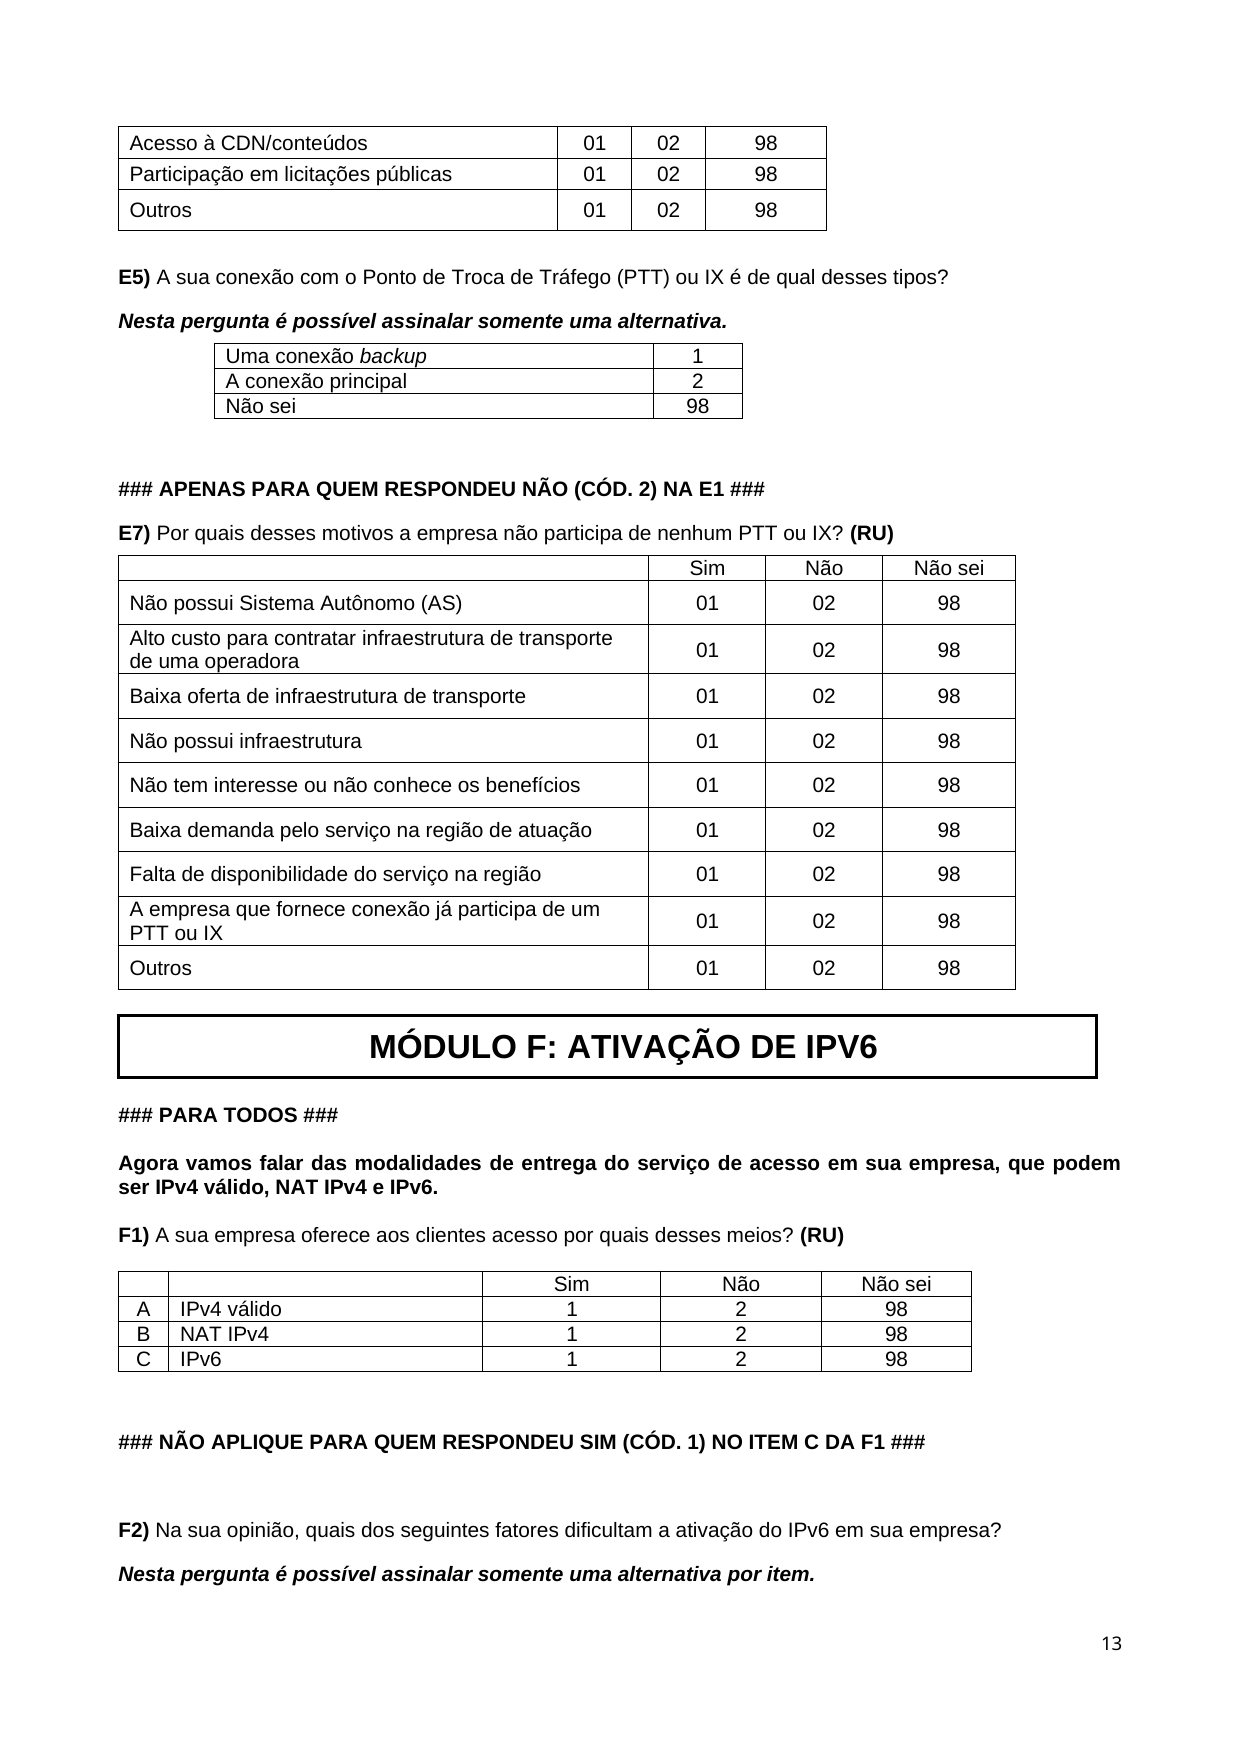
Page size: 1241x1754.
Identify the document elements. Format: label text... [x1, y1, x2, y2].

table_cell 02 [766, 674, 882, 718]
table_cell 1 [483, 1322, 660, 1346]
table_header Sim [483, 1272, 660, 1296]
table_cell 1 [483, 1297, 660, 1321]
table_cell 2 [661, 1322, 821, 1346]
table_cell Outros [119, 190, 557, 230]
table_cell 02 [766, 808, 882, 851]
table_cell 1 [483, 1347, 660, 1371]
table_cell 01 [649, 625, 765, 673]
table_cell 98 [883, 581, 1015, 624]
table_cell 2 [654, 369, 742, 393]
text Nesta pergunta é possível assinalar somente uma alternativa. [118, 309, 1154, 333]
table_cell 98 [883, 946, 1015, 989]
table_cell A empresa que fornece conexão já participa de um PTT ou IX [119, 897, 648, 945]
table_cell Não possui Sistema Autônomo (AS) [119, 581, 648, 624]
table_cell Não tem interesse ou não conhece os benefícios [119, 763, 648, 807]
table_cell 01 [558, 190, 631, 230]
table_cell A [119, 1297, 168, 1321]
table_cell Outros [119, 946, 648, 989]
table_header Não sei [883, 556, 1015, 580]
table_cell 01 [649, 946, 765, 989]
table_cell 2 [661, 1297, 821, 1321]
text F2) Na sua opinião, quais dos seguintes fatores dificultam a ativação do IPv6 em sua empresa? [118, 1517, 1154, 1541]
table_cell 01 [649, 897, 765, 945]
table_cell 98 [822, 1347, 971, 1371]
table_cell IPv4 válido [169, 1297, 482, 1321]
table_cell 01 [649, 719, 765, 762]
table_cell 98 [883, 625, 1015, 673]
table_header MÓDULO F: ATIVAÇÃO DE IPV6 [120, 1017, 1095, 1076]
text Agora vamos falar das modalidades de entrega do serviço de acesso em sua empresa, que podem ser IPv4 válido, NAT IPv4 e IPv6. [118, 1151, 1122, 1199]
table_header Sim [649, 556, 765, 580]
table_cell 98 [706, 127, 826, 158]
table_cell 98 [883, 808, 1015, 851]
table_cell 02 [766, 763, 882, 807]
table_header [169, 1272, 482, 1296]
table_header Uma conexão backup [215, 344, 653, 368]
table_cell 02 [766, 625, 882, 673]
table_cell 01 [649, 674, 765, 718]
text E5) A sua conexão com o Ponto de Troca de Tráfego (PTT) ou IX é de qual desses tipos? [118, 265, 1154, 289]
table_cell 02 [632, 127, 705, 158]
table_header 1 [654, 344, 742, 368]
text Nesta pergunta é possível assinalar somente uma alternativa por item. [118, 1561, 1154, 1585]
table_cell 2 [661, 1347, 821, 1371]
table_cell C [119, 1347, 168, 1371]
table_cell 02 [632, 190, 705, 230]
table_cell 98 [706, 159, 826, 189]
table_header [119, 556, 648, 580]
table_cell A conexão principal [215, 369, 653, 393]
table_cell IPv6 [169, 1347, 482, 1371]
table_cell 01 [558, 159, 631, 189]
table_cell Não sei [215, 394, 653, 418]
table_cell Não possui infraestrutura [119, 719, 648, 762]
table_cell 98 [883, 674, 1015, 718]
table_cell 02 [766, 946, 882, 989]
table_cell 02 [766, 581, 882, 624]
text ### APENAS PARA QUEM RESPONDEU NÃO (CÓD. 2) NA E1 ### [118, 477, 1154, 501]
table_cell 01 [649, 852, 765, 896]
text E7) Por quais desses motivos a empresa não participa de nenhum PTT ou IX? (RU) [118, 521, 1154, 545]
table_cell Baixa oferta de infraestrutura de transporte [119, 674, 648, 718]
table_cell Baixa demanda pelo serviço na região de atuação [119, 808, 648, 851]
table_cell Acesso à CDN/conteúdos [119, 127, 557, 158]
table_cell Participação em licitações públicas [119, 159, 557, 189]
table_cell 98 [706, 190, 826, 230]
table_cell 01 [558, 127, 631, 158]
table_cell 98 [822, 1322, 971, 1346]
table_cell Alto custo para contratar infraestrutura de transporte de uma operadora [119, 625, 648, 673]
table_cell NAT IPv4 [169, 1322, 482, 1346]
table_header Não [766, 556, 882, 580]
table_cell 98 [822, 1297, 971, 1321]
table_cell 02 [766, 852, 882, 896]
table_cell 02 [766, 897, 882, 945]
table_cell 01 [649, 581, 765, 624]
table_cell 98 [654, 394, 742, 418]
table_cell B [119, 1322, 168, 1346]
table_header Não [661, 1272, 821, 1296]
text ### PARA TODOS ### [118, 1103, 1122, 1127]
table_cell 02 [632, 159, 705, 189]
table_cell 98 [883, 852, 1015, 896]
table_cell 98 [883, 719, 1015, 762]
text ### NÃO APLIQUE PARA QUEM RESPONDEU SIM (CÓD. 1) NO ITEM C DA F1 ### [118, 1429, 1154, 1453]
table_cell 98 [883, 763, 1015, 807]
table_cell 01 [649, 763, 765, 807]
table_cell Falta de disponibilidade do serviço na região [119, 852, 648, 896]
table_cell 01 [649, 808, 765, 851]
table_cell 02 [766, 719, 882, 762]
table_cell 98 [883, 897, 1015, 945]
text F1) A sua empresa oferece aos clientes acesso por quais desses meios? (RU) [118, 1223, 1122, 1247]
table_header [119, 1272, 168, 1296]
table_header Não sei [822, 1272, 971, 1296]
